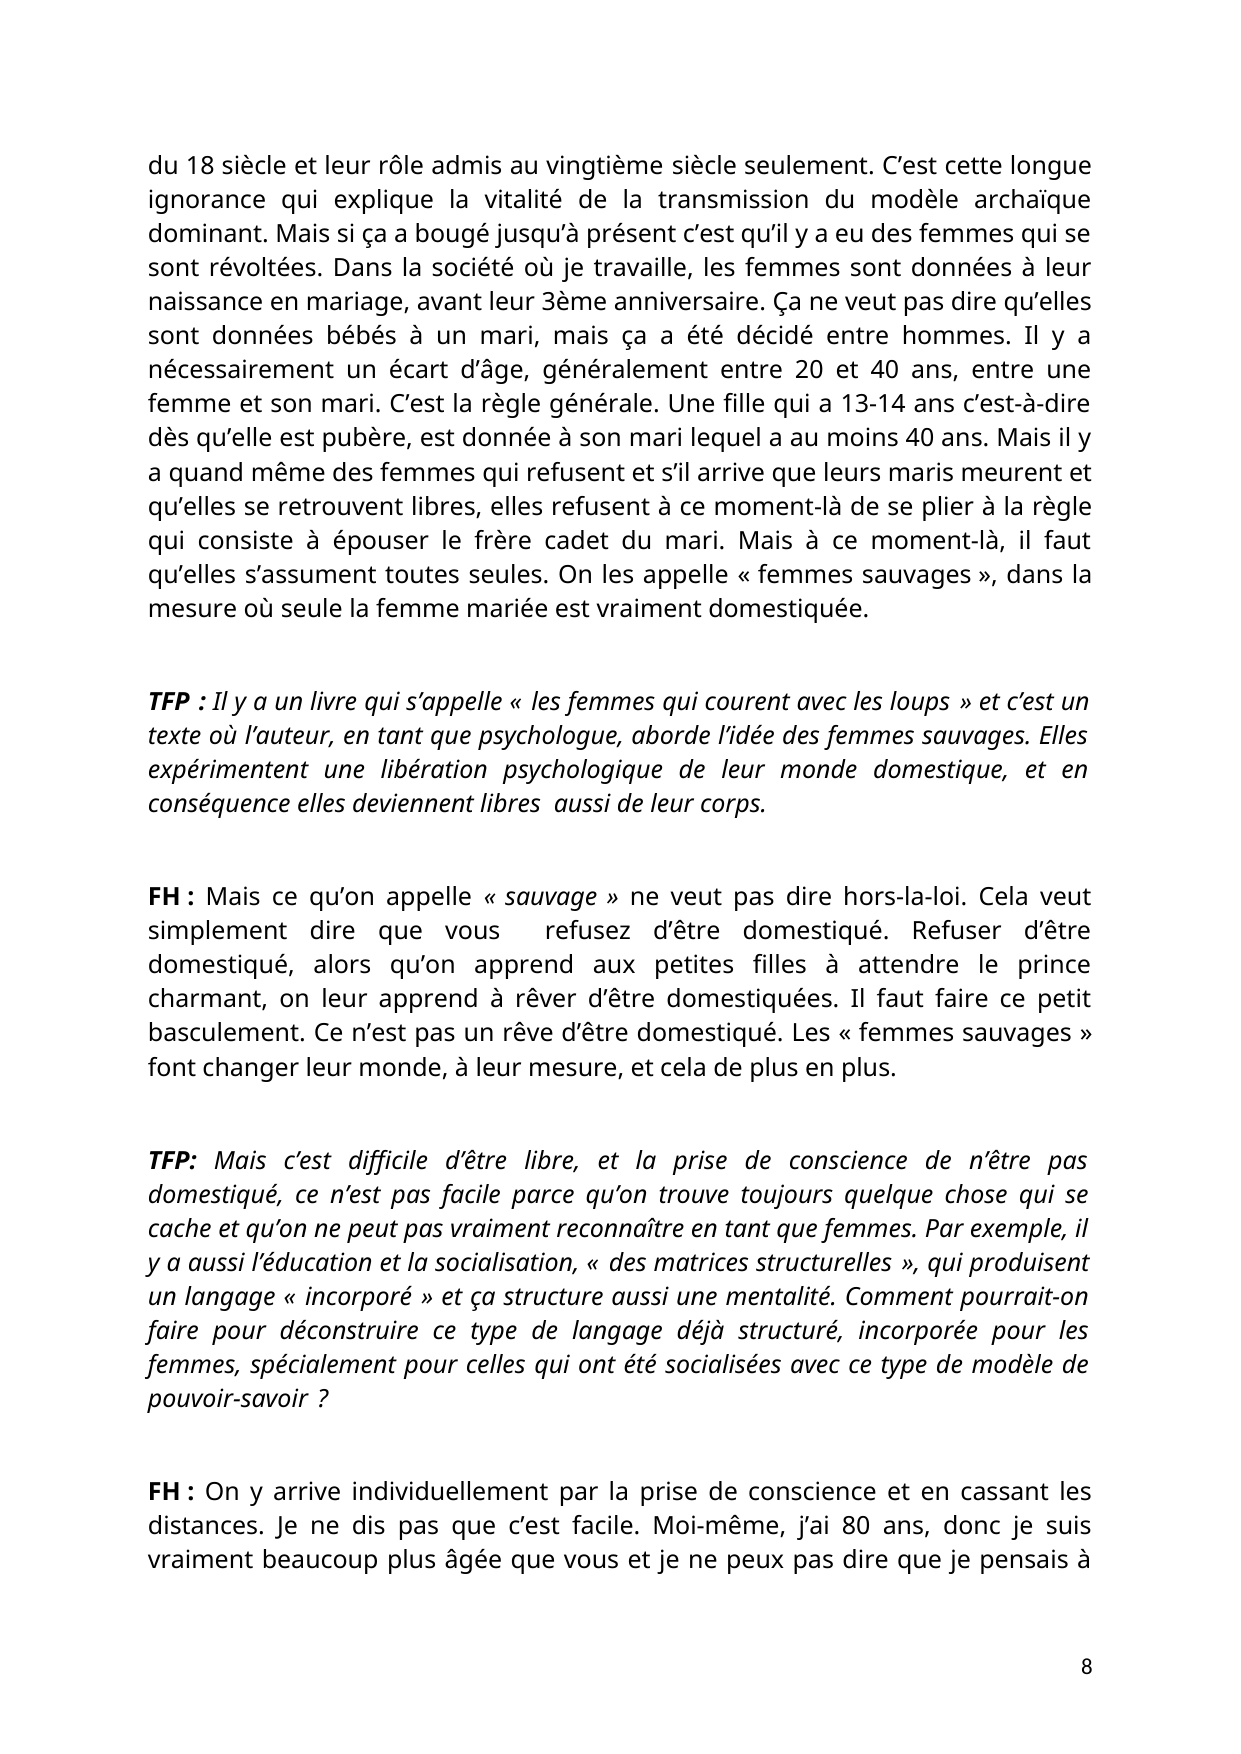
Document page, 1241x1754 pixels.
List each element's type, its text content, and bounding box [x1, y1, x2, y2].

text TFP : Il y a un livre qui s’appelle « les femmes qui courent avec les loups » et c’est un texte où l’auteur, en tant que psychologue, aborde l’idée des femmes sauvages. Elles expérimentent une libération psychologique de leur monde domestique, et en conséquence elles deviennent libres aussi de leur corps. [148, 683, 1093, 820]
text FH : Mais ce qu’on appelle « sauvage » ne veut pas dire hors-la-loi. Cela veut simplement dire que vous refusez d’être domestiqué. Refuser d’être domestiqué, alors qu’on apprend aux petites filles à attendre le prince charmant, on leur apprend à rêver d’être domestiquées. Il faut faire ce petit basculement. Ce n’est pas un rêve d’être domestiqué. Les « femmes sauvages » font changer leur monde, à leur mesure, et cela de plus en plus. [148, 879, 1093, 1083]
text TFP: Mais c’est difficile d’être libre, et la prise de conscience de n’être pas domestiqué, ce n’est pas facile parce qu’on trouve toujours quelque chose qui se cache et qu’on ne peut pas vraiment reconnaître en tant que femmes. Par exemple, il y a aussi l’éducation et la socialisation, « des matrices structurelles », qui produisent un langage « incorporé » et ça structure aussi une mentalité. Comment pourrait-on faire pour déconstruire ce type de langage déjà structuré, incorporée pour les femmes, spécialement pour celles qui ont été socialisées avec ce type de modèle de pouvoir-savoir ? [148, 1142, 1093, 1415]
text FH : On y arrive individuellement par la prise de conscience et en cassant les distances. Je ne dis pas que c’est facile. Moi-même, j’ai 80 ans, donc je suis vraiment beaucoup plus âgée que vous et je ne peux pas dire que je pensais à [148, 1474, 1093, 1576]
text du 18 siècle et leur rôle admis au vingtième siècle seulement. C’est cette longue ignorance qui explique la vitalité de la transmission du modèle archaïque dominant. Mais si ça a bougé jusqu’à présent c’est qu’il y a eu des femmes qui se sont révoltées. Dans la société où je travaille, les femmes sont données à leur naissance en mariage, avant leur 3ème anniversaire. Ça ne veut pas dire qu’elles sont données bébés à un mari, mais ça a été décidé entre hommes. Il y a nécessairement un écart d’âge, généralement entre 20 et 40 ans, entre une femme et son mari. C’est la règle générale. Une fille qui a 13-14 ans c’est-à-dire dès qu’elle est pubère, est donnée à son mari lequel a au moins 40 ans. Mais il y a quand même des femmes qui refusent et s’il arrive que leurs maris meurent et qu’elles se retrouvent libres, elles refusent à ce moment-là de se plier à la règle qui consiste à épouser le frère cadet du mari. Mais à ce moment-là, il faut qu’elles s’assument toutes seules. On les appelle « femmes sauvages », dans la mesure où seule la femme mariée est vraiment domestiquée. [148, 148, 1093, 624]
